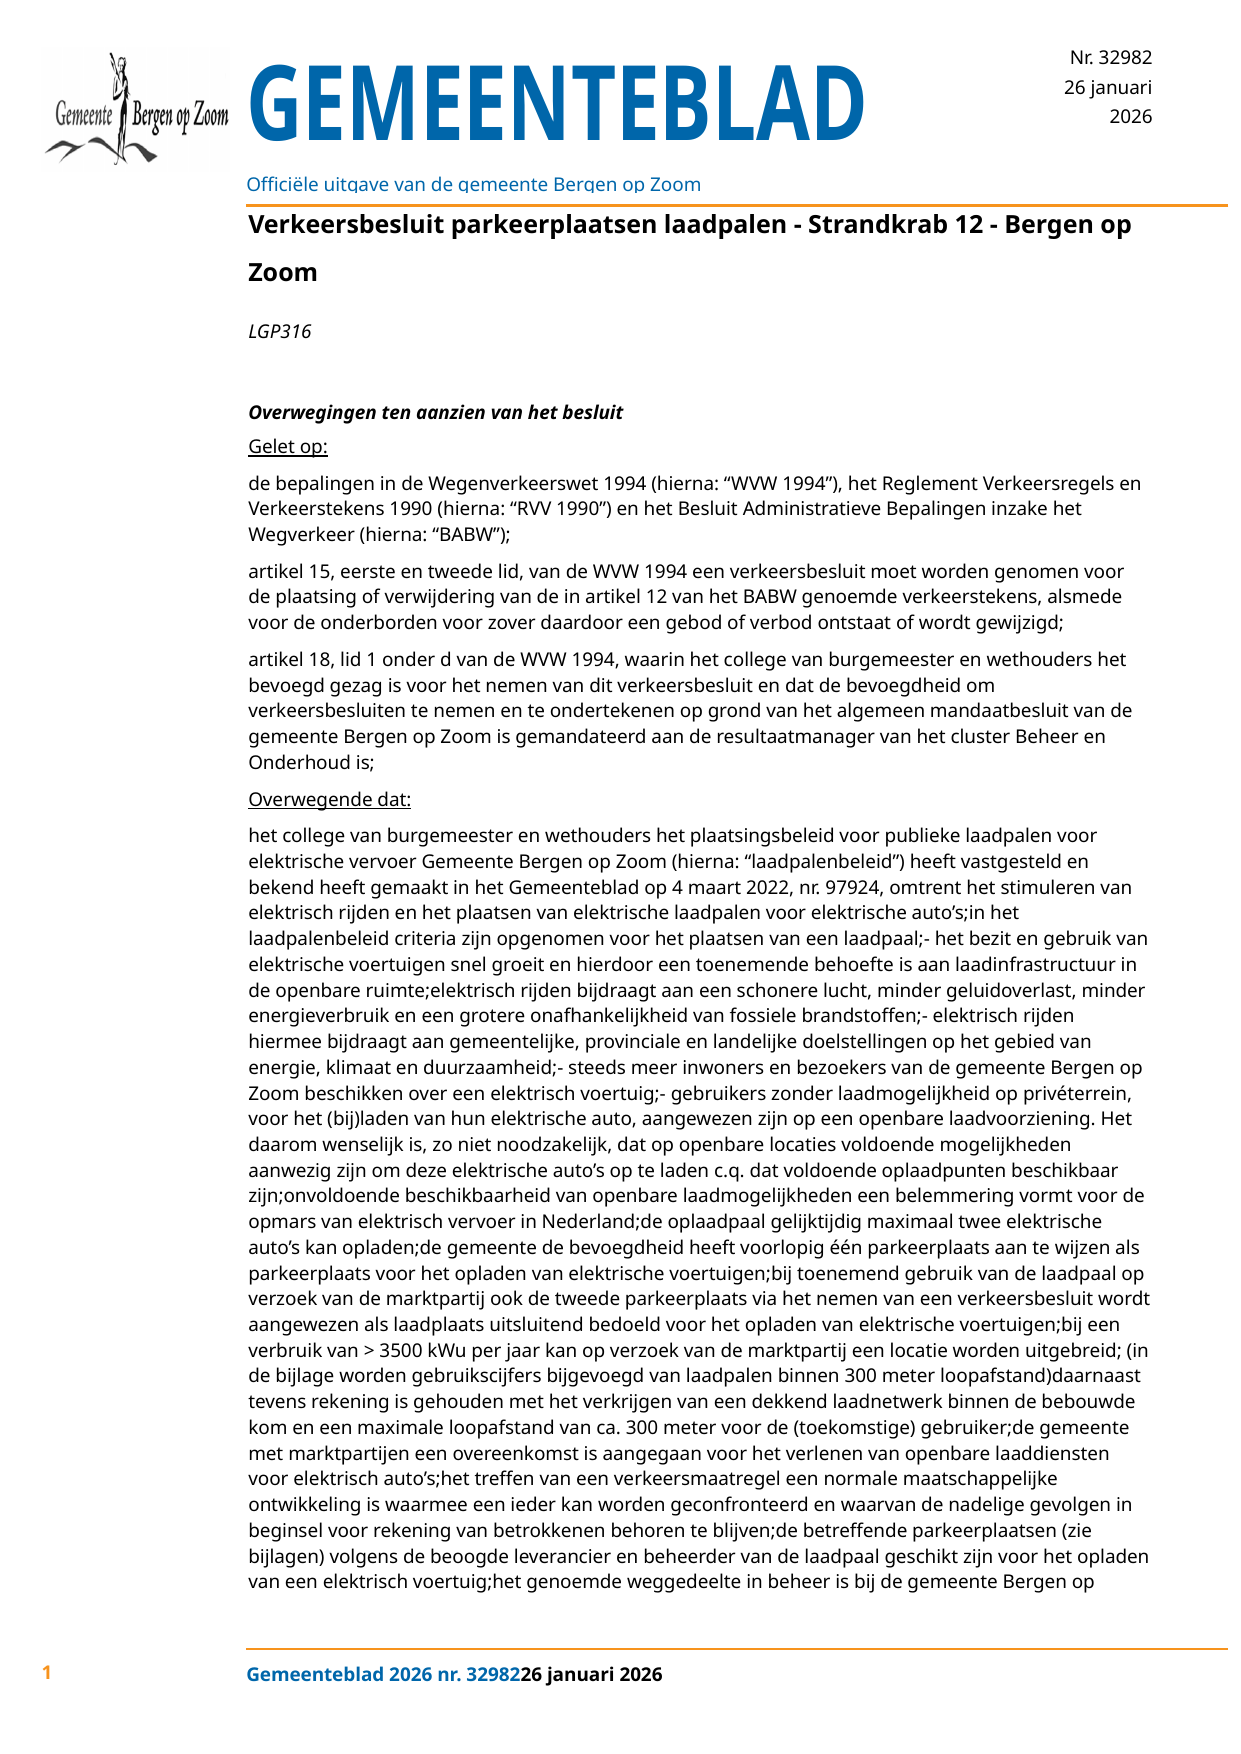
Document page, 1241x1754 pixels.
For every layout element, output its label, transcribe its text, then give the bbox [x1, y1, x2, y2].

text LGP316 [248, 318, 1152, 344]
text de bepalingen in de Wegenverkeerswet 1994 (hierna: “WVW 1994”), het Reglement Verkeersregels en Verkeerstekens 1990 (hierna: “RVV 1990”) en het Besluit Administratieve Bepalingen inzake het Wegverkeer (hierna: “BABW”); [248, 470, 1152, 547]
text artikel 18, lid 1 onder d van de WVW 1994, waarin het college van burgemeester en wethouders het bevoegd gezag is voor het nemen van dit verkeersbesluit en dat de bevoegdheid om verkeersbesluiten te nemen en te ondertekenen op grond van het algemeen mandaatbesluit van de gemeente Bergen op Zoom is gemandateerd aan de resultaatmanager van het cluster Beheer en Onderhoud is; [248, 646, 1152, 775]
text Gelet op: [248, 433, 1152, 459]
text Overwegende dat: [248, 786, 1152, 811]
picture [41, 47, 231, 172]
text Overwegingen ten aanzien van het besluit [248, 399, 1152, 425]
text het college van burgemeester en wethouders het plaatsingsbeleid voor publieke laadpalen voor elektrische vervoer Gemeente Bergen op Zoom (hierna: “laadpalenbeleid”) heeft vastgesteld en bekend heeft gemaakt in het Gemeenteblad op 4 maart 2022, nr. 97924, omtrent het stimuleren van elektrisch rijden en het plaatsen van elektrische laadpalen voor elektrische auto’s;in het laadpalenbeleid criteria zijn opgenomen voor het plaatsen van een laadpaal;- het bezit en gebruik van elektrische voertuigen snel groeit en hierdoor een toenemende behoefte is aan laadinfrastructuur in de openbare ruimte;elektrisch rijden bijdraagt aan een schonere lucht, minder geluidoverlast, minder energieverbruik en een grotere onafhankelijkheid van fossiele brandstoffen;- elektrisch rijden hiermee bijdraagt aan gemeentelijke, provinciale en landelijke doelstellingen op het gebied van energie, klimaat en duurzaamheid;- steeds meer inwoners en bezoekers van de gemeente Bergen op Zoom beschikken over een elektrisch voertuig;- gebruikers zonder laadmogelijkheid op privéterrein, voor het (bij)laden van hun elektrische auto, aangewezen zijn op een openbare laadvoorziening. Het daarom wenselijk is, zo niet noodzakelijk, dat op openbare locaties voldoende mogelijkheden aanwezig zijn om deze elektrische auto’s op te laden c.q. dat voldoende oplaadpunten beschikbaar zijn;onvoldoende beschikbaarheid van openbare laadmogelijkheden een belemmering vormt voor de opmars van elektrisch vervoer in Nederland;de oplaadpaal gelijktijdig maximaal twee elektrische auto’s kan opladen;de gemeente de bevoegdheid heeft voorlopig één parkeerplaats aan te wijzen als parkeerplaats voor het opladen van elektrische voertuigen;bij toenemend gebruik van de laadpaal op verzoek van de marktpartij ook de tweede parkeerplaats via het nemen van een verkeersbesluit wordt aangewezen als laadplaats uitsluitend bedoeld voor het opladen van elektrische voertuigen;bij een verbruik van > 3500 kWu per jaar kan op verzoek van de marktpartij een locatie worden uitgebreid; (in de bijlage worden gebruikscijfers bijgevoegd van laadpalen binnen 300 meter loopafstand)daarnaast tevens rekening is gehouden met het verkrijgen van een dekkend laadnetwerk binnen de bebouwde kom en een maximale loopafstand van ca. 300 meter voor de (toekomstige) gebruiker;de gemeente met marktpartijen een overeenkomst is aangegaan voor het verlenen van openbare laaddiensten voor elektrisch auto’s;het treffen van een verkeersmaatregel een normale maatschappelijke ontwikkeling is waarmee een ieder kan worden geconfronteerd en waarvan de nadelige gevolgen in beginsel voor rekening van betrokkenen behoren te blijven;de betreffende parkeerplaatsen (zie bijlagen) volgens de beoogde leverancier en beheerder van de laadpaal geschikt zijn voor het opladen van een elektrisch voertuig;het genoemde weggedeelte in beheer is bij de gemeente Bergen op [248, 822, 1152, 1594]
text artikel 15, eerste en tweede lid, van de WVW 1994 een verkeersbesluit moet worden genomen voor de plaatsing of verwijdering van de in artikel 12 van het BABW genoemde verkeerstekens, alsmede voor de onderborden voor zover daardoor een gebod of verbod ontstaat of wordt gewijzigd; [248, 558, 1152, 635]
text Verkeersbesluit parkeerplaatsen laadpalen - Strandkrab 12 - Bergen op Zoom [248, 207, 1152, 288]
